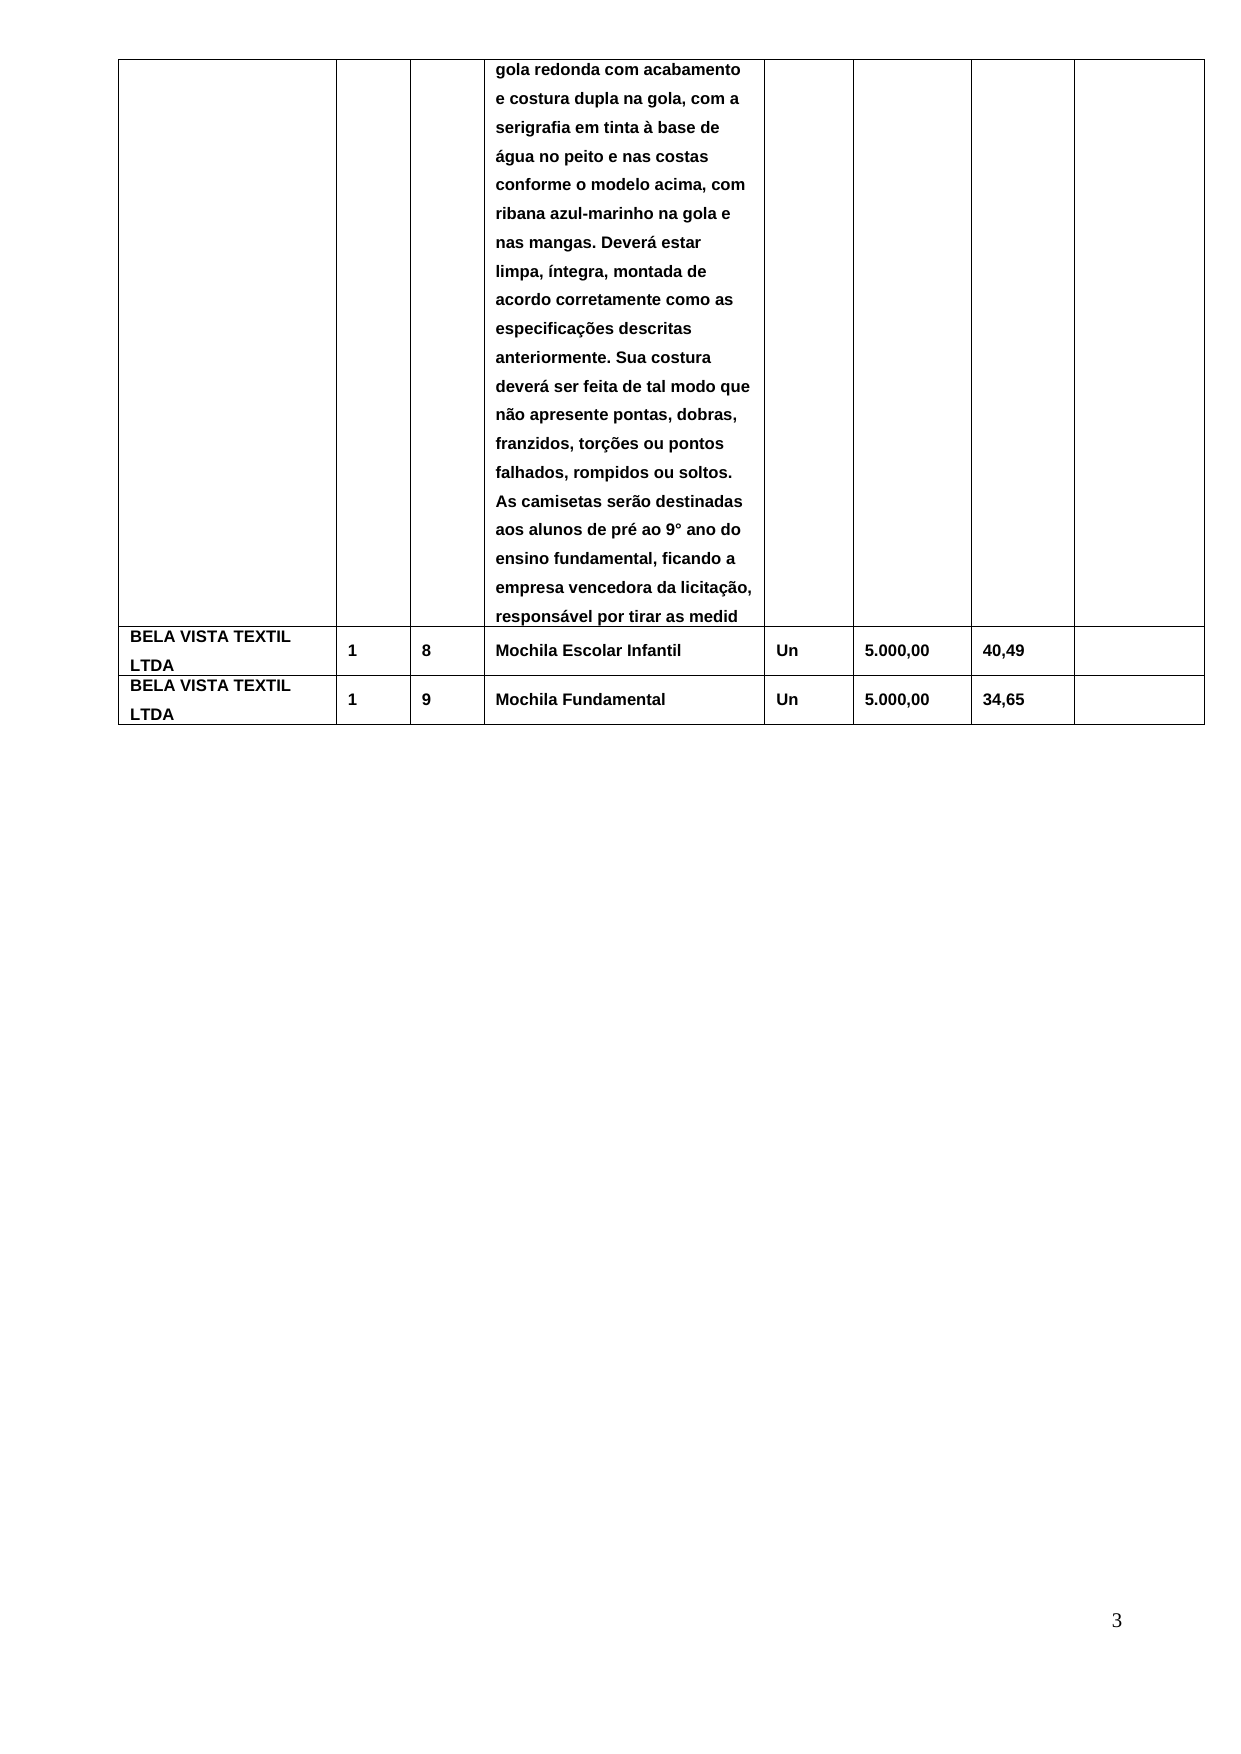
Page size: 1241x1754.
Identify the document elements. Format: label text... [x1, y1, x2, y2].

table_cell 9 [411, 676, 484, 723]
table_cell Mochila Fundamental [485, 676, 764, 723]
table_cell [854, 60, 971, 626]
table_cell [1075, 627, 1204, 674]
table_cell [1075, 60, 1204, 626]
table_cell [1075, 676, 1204, 723]
table_cell 5.000,00 [854, 676, 971, 723]
table_cell 1 [337, 676, 410, 723]
table_cell Un [765, 627, 853, 674]
table_cell 34,65 [972, 676, 1074, 723]
table_cell 5.000,00 [854, 627, 971, 674]
table_cell BELA VISTA TEXTIL LTDA [119, 627, 336, 674]
table_cell [972, 60, 1074, 626]
table_cell BELA VISTA TEXTIL LTDA [119, 676, 336, 723]
table_cell 8 [411, 627, 484, 674]
table_cell [411, 60, 484, 626]
table_cell Mochila Escolar Infantil [485, 627, 764, 674]
table_cell gola redonda com acabamento e costura dupla na gola, com a serigrafia em tinta à base de água no peito e nas costas conforme o modelo acima, com ribana azul-marinho na gola e nas mangas. Deverá estar limpa, íntegra, montada de acordo corretamente como as especificações descritas anteriormente. Sua costura deverá ser feita de tal modo que não apresente pontas, dobras, franzidos, torções ou pontos falhados, rompidos ou soltos. As camisetas serão destinadas aos alunos de pré ao 9° ano do ensino fundamental, ficando a empresa vencedora da licitação, responsável por tirar as medid [485, 60, 764, 626]
table_cell 1 [337, 627, 410, 674]
table_cell [119, 60, 336, 626]
table_cell Un [765, 676, 853, 723]
table_cell [765, 60, 853, 626]
table_cell [337, 60, 410, 626]
table_cell 40,49 [972, 627, 1074, 674]
